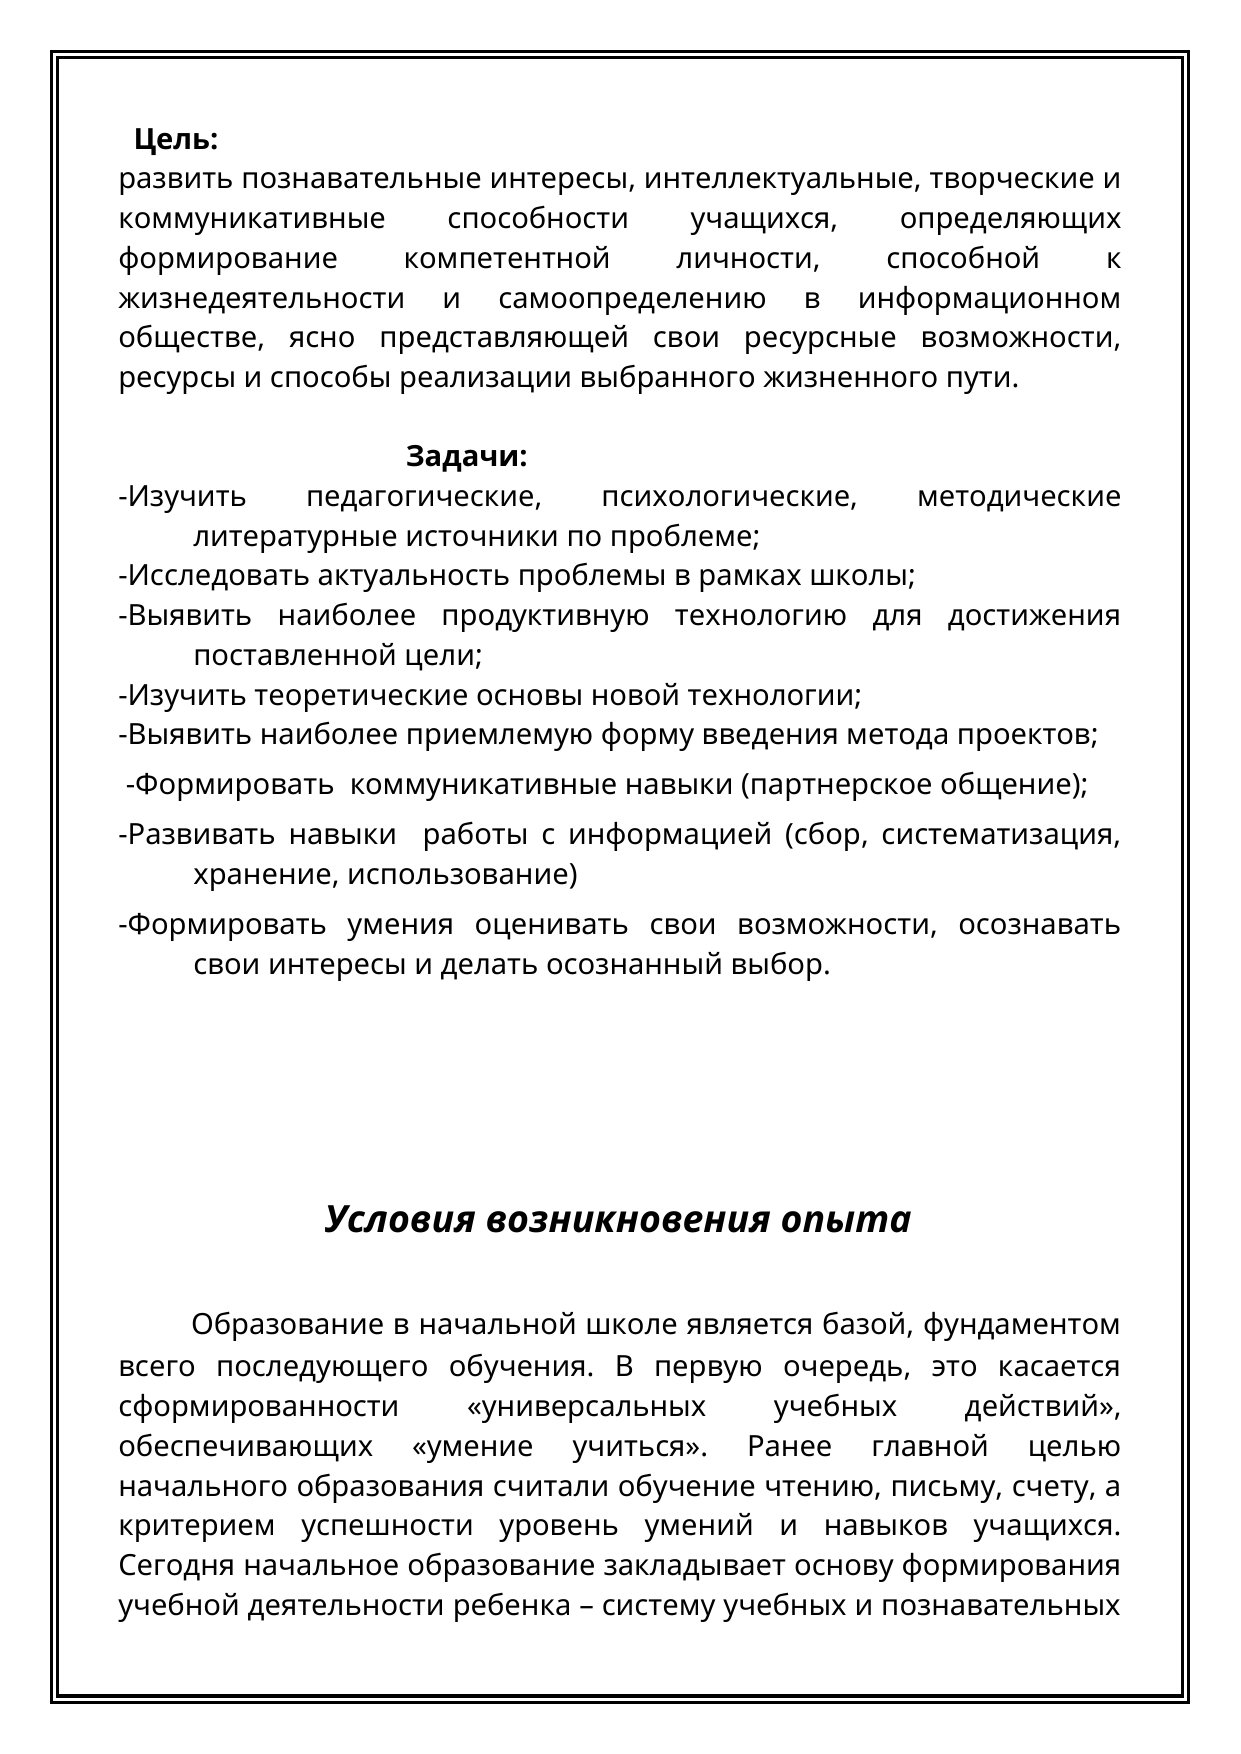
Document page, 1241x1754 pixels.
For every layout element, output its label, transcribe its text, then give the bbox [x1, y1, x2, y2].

text -Выявить наиболее приемлемую форму введения метода проектов; [118, 713, 1122, 753]
text -Изучить теоретические основы новой технологии; [118, 674, 1122, 713]
text -Исследовать актуальность проблемы в рамках школы; [118, 555, 1122, 594]
text Задачи: [118, 436, 1122, 475]
text Образование в начальной школе является базой, фундаментом всего последующего обучения. В первую очередь, это касается сформированности «универсальных учебных действий», обеспечивающих «умение учиться». Ранее главной целью начального образования считали обучение чтению, письму, счету, а критерием успешности уровень умений и навыков учащихся. Сегодня начальное образование закладывает основу формирования учебной деятельности ребенка – систему учебных и познавательных [118, 1295, 1122, 1623]
text -Формировать умения оценивать свои возможности, осознавать свои интересы и делать осознанный выбор. [118, 903, 1122, 983]
text -Формировать коммуникативные навыки (партнерское общение); [118, 763, 1122, 803]
text -Изучить педагогические, психологические, методические литературные источники по проблеме; [118, 475, 1122, 555]
text -Выявить наиболее продуктивную технологию для достижения поставленной цели; [118, 594, 1122, 674]
text Условия возникновения опыта [118, 1193, 1122, 1244]
text Цель: [118, 118, 1122, 158]
text развить познавательные интересы, интеллектуальные, творческие и коммуникативные способности учащихся, определяющих формирование компетентной личности, способной к жизнедеятельности и самоопределению в информационном обществе, ясно представляющей свои ресурсные возможности, ресурсы и способы реализации выбранного жизненного пути. [118, 158, 1122, 396]
text -Развивать навыки работы с информацией (сбор, систематизация, хранение, использование) [118, 814, 1122, 893]
